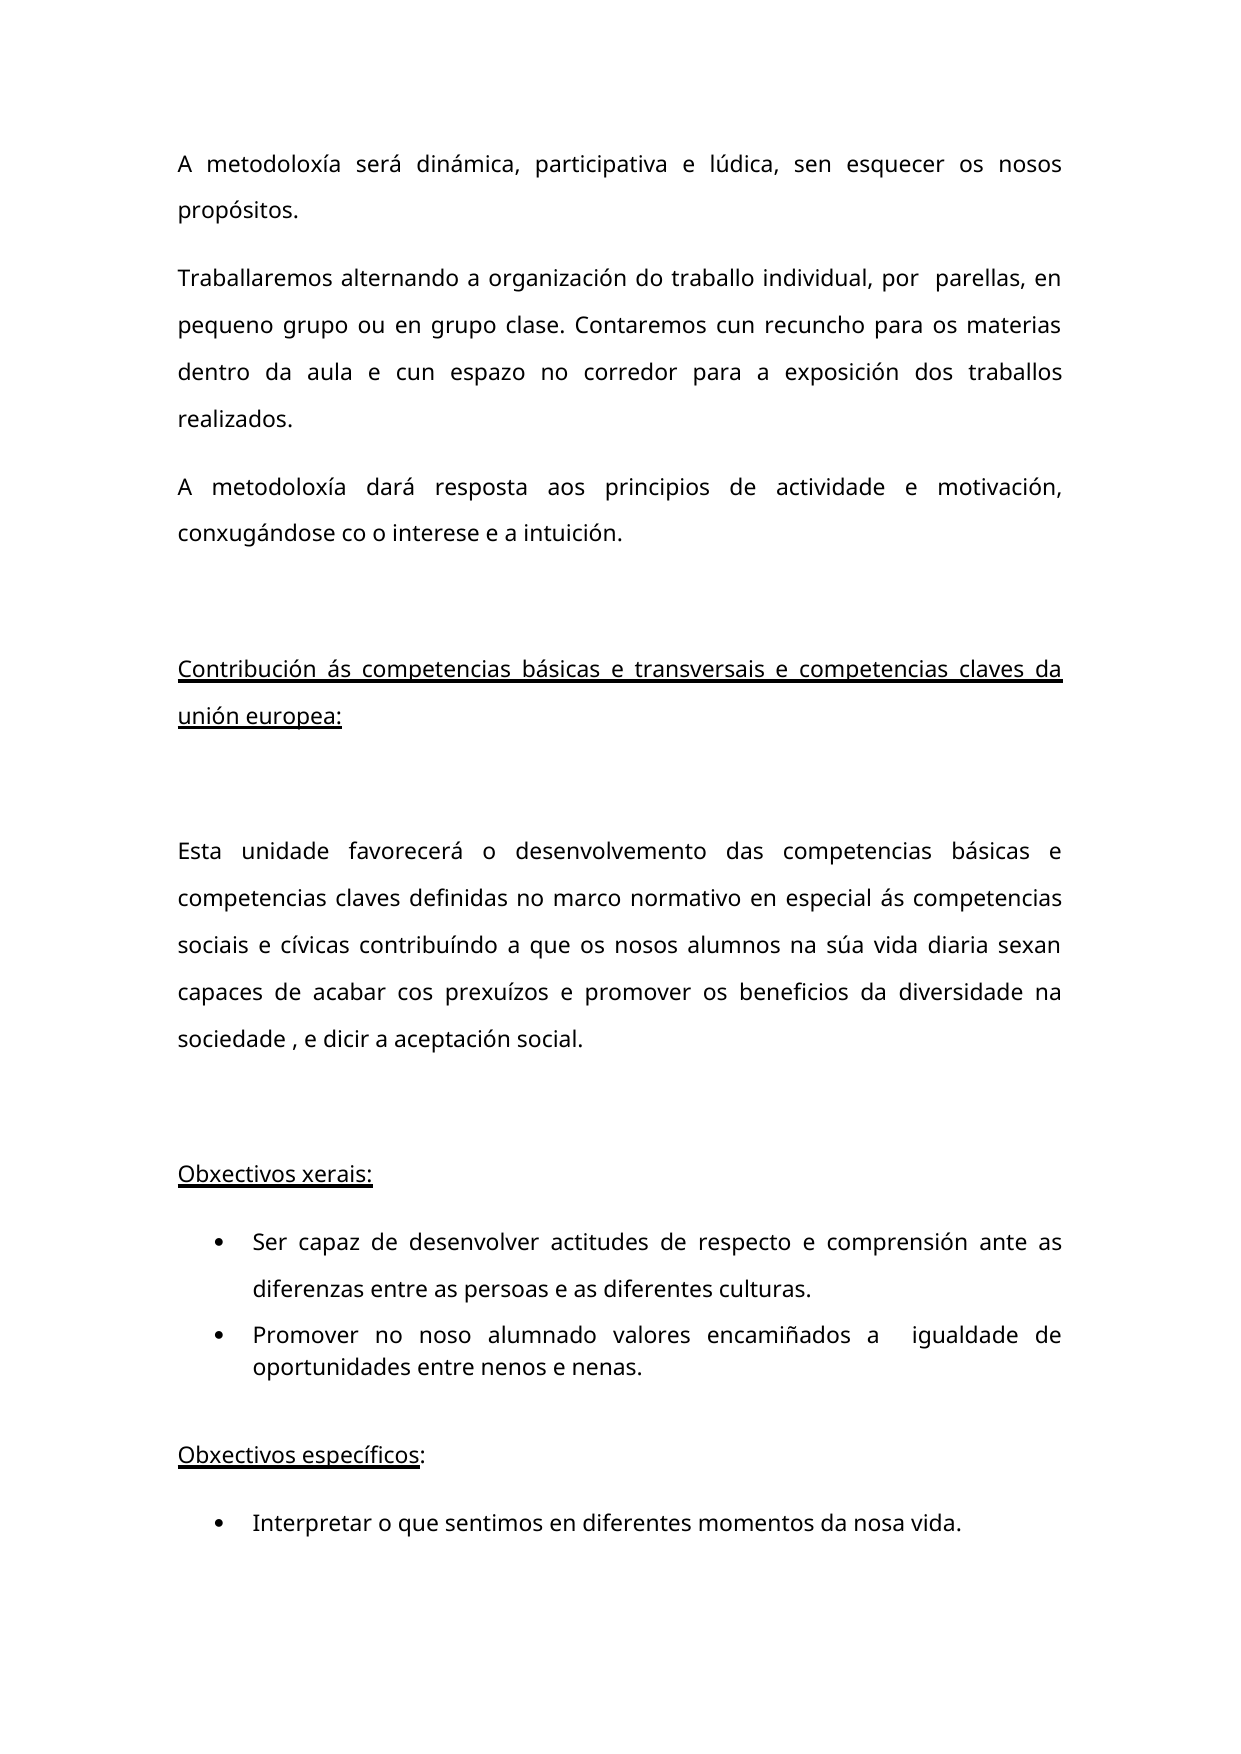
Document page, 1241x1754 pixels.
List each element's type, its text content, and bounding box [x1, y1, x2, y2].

list Interpretar o que sentimos en diferentes momentos da nosa vida. [215, 1506, 1063, 1538]
text Traballaremos alternando a organización do traballo individual, por parellas, en pequeno grupo ou en grupo clase. Contaremos cun recuncho para os materias dentro da aula e cun espazo no corredor para a exposición dos traballos realizados. [177, 262, 1063, 434]
text unión europea: [177, 680, 1063, 731]
text Esta unidade favorecerá o desenvolvemento das competencias básicas e competencias claves definidas no marco normativo en especial ás competencias sociais e cívicas contribuíndo a que os nosos alumnos na súa vida diaria sexan capaces de acabar cos prexuízos e promover os beneficios da diversidade na sociedade , e dicir a aceptación social. [177, 835, 1063, 1054]
text Obxectivos xerais: [177, 1158, 1063, 1189]
list Ser capaz de desenvolver actitudes de respecto e comprensión ante as diferenzas entre as persoas e as diferentes culturas. [215, 1226, 1063, 1304]
list Promover no noso alumnado valores encamiñados a igualdade de oportunidades entre nenos e nenas. [215, 1319, 1063, 1382]
text A metodoloxía dará resposta aos principios de actividade e motivación, conxugándose co o interese e a intuición. [177, 471, 1063, 549]
text Obxectivos específicos: [177, 1439, 1063, 1470]
text Contribución ás competencias básicas e transversais e competencias claves da [177, 653, 1063, 679]
text A metodoloxía será dinámica, participativa e lúdica, sen esquecer os nosos propósitos. [177, 148, 1063, 226]
